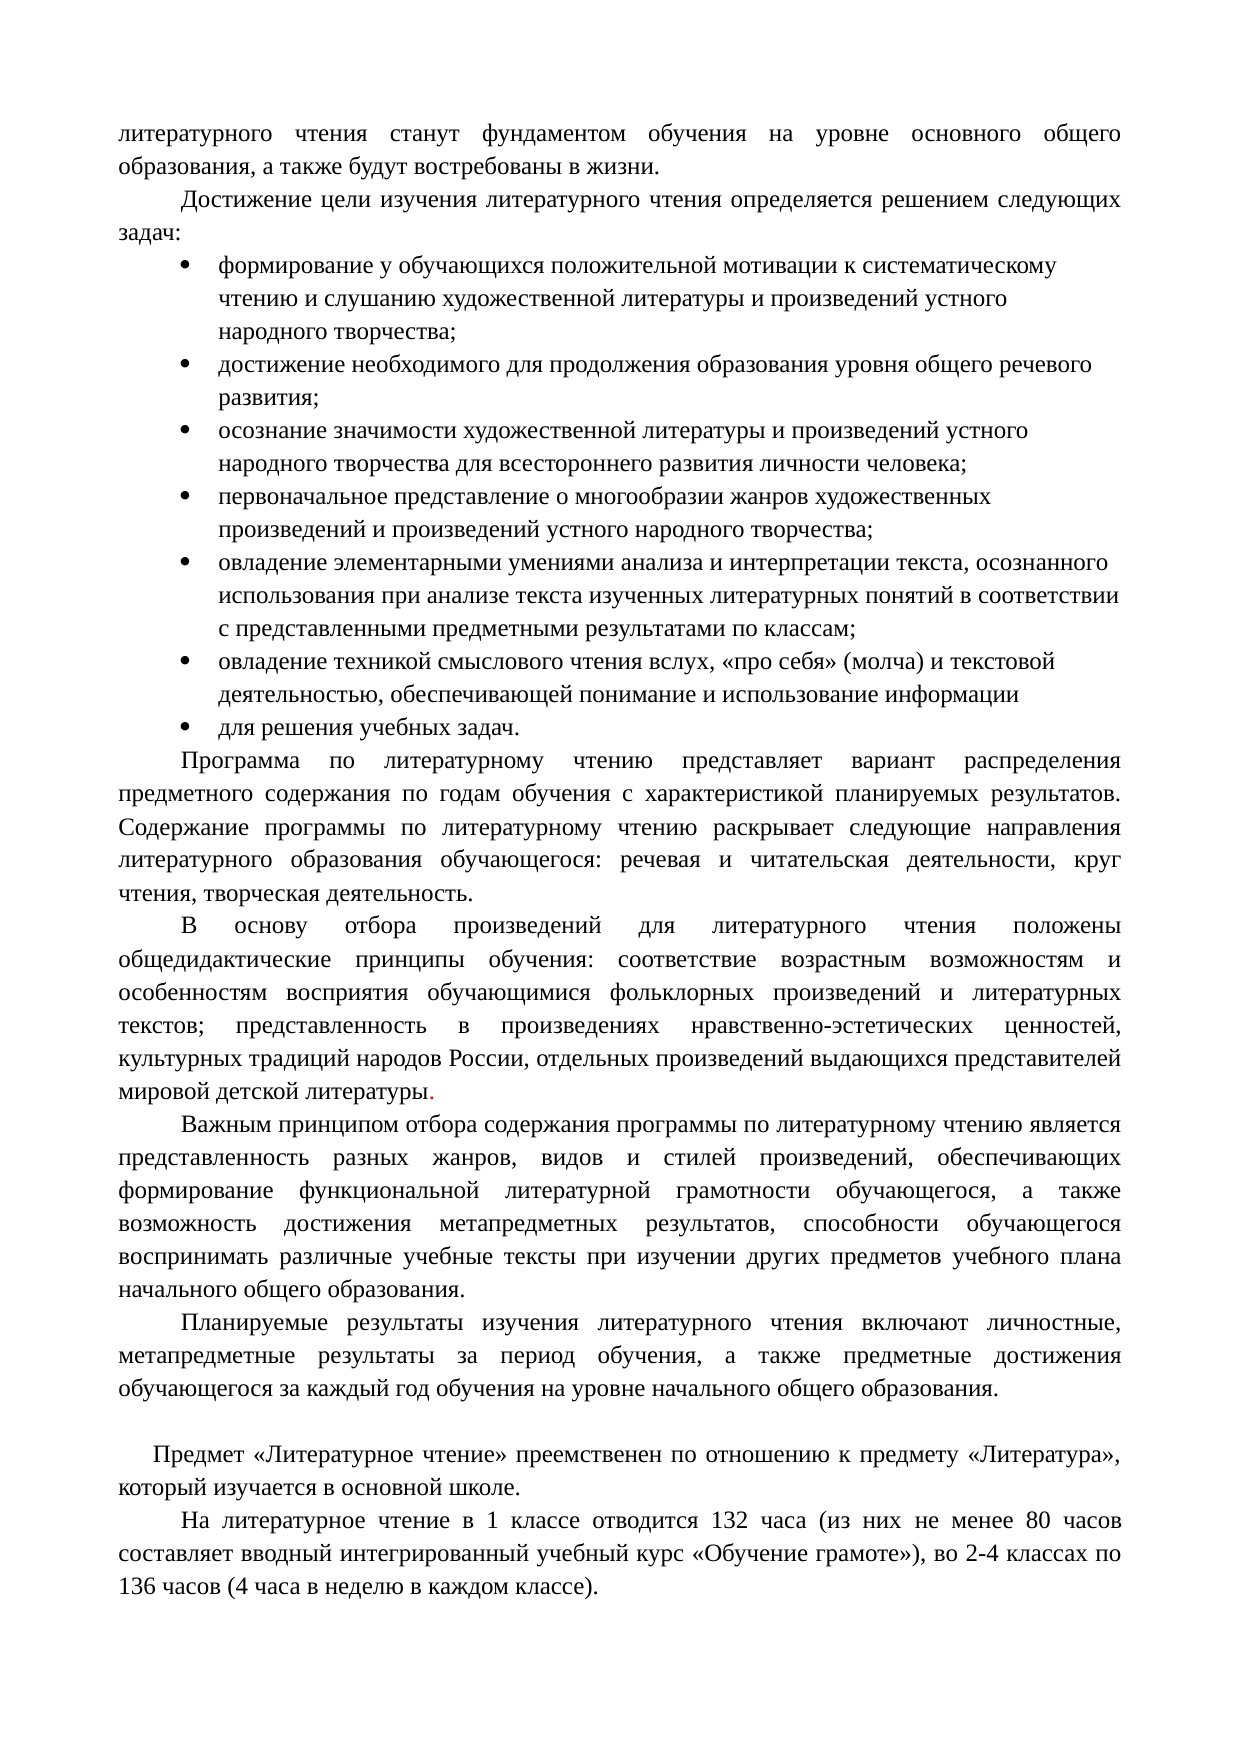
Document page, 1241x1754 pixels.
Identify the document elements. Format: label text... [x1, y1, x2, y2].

text Важным принципом отбора содержания программы по литературному чтению является представленность разных жанров, видов и стилей произведений, обеспечивающих формирование функциональной литературной грамотности обучающегося, а также возможность достижения метапредметных результатов, способности обучающегося воспринимать различные учебные тексты при изучении других предметов учебного плана начального общего образования. [118, 1109, 1122, 1303]
text На литературное чтение в 1 классе отводится 132 часа (из них ‌не менее 80 часов‌ составляет вводный интегрированный учебный курс «Обучение грамоте»), во 2-4 классах по 136 часов (4 часа в неделю в каждом классе). [118, 1505, 1122, 1600]
text Предмет «Литературное чтение» преемственен по отношению к предмету «Литература», который изучается в основной школе. [118, 1439, 1122, 1501]
list первоначальное представление о многообразии жанров художественных произведений и произведений устного народного творчества; [181, 481, 1122, 543]
list формирование у обучающихся положительной мотивации к систематическому чтению и слушанию художественной литературы и произведений устного народного творчества; [181, 250, 1122, 345]
list осознание значимости художественной литературы и произведений устного народного творчества для всестороннего развития личности человека; [181, 415, 1122, 477]
list для решения учебных задач. [181, 712, 1122, 741]
text Достижение цели изучения литературного чтения определяется решением следующих задач: [118, 184, 1122, 246]
list овладение элементарными умениями анализа и интерпретации текста, осознанного использования при анализе текста изученных литературных понятий в соответствии с представленными предметными результатами по классам; [181, 547, 1122, 642]
text В основу отбора произведений для литературного чтения положены общедидактические принципы обучения: соответствие возрастным возможностям и особенностям восприятия обучающимися фольклорных произведений и литературных текстов; представленность в произведениях нравственно-эстетических ценностей, культурных традиций народов России, отдельных произведений выдающихся представителей мировой детской литературы. [118, 911, 1122, 1104]
text Программа по литературному чтению представляет вариант распределения предметного содержания по годам обучения с характеристикой планируемых результатов. Содержание программы по литературному чтению раскрывает следующие направления литературного образования обучающегося: речевая и читательская деятельности, круг чтения, творческая деятельность. [118, 746, 1122, 906]
list достижение необходимого для продолжения образования уровня общего речевого развития; [181, 349, 1122, 411]
text Планируемые результаты изучения литературного чтения включают личностные, метапредметные результаты за период обучения, а также предметные достижения обучающегося за каждый год обучения на уровне начального общего образования. [118, 1307, 1122, 1402]
list овладение техникой смыслового чтения вслух, «про себя» (молча) и текстовой деятельностью, обеспечивающей понимание и использование информации [181, 646, 1122, 708]
text литературного чтения станут фундаментом обучения на уровне основного общего образования, а также будут востребованы в жизни. [118, 118, 1122, 180]
